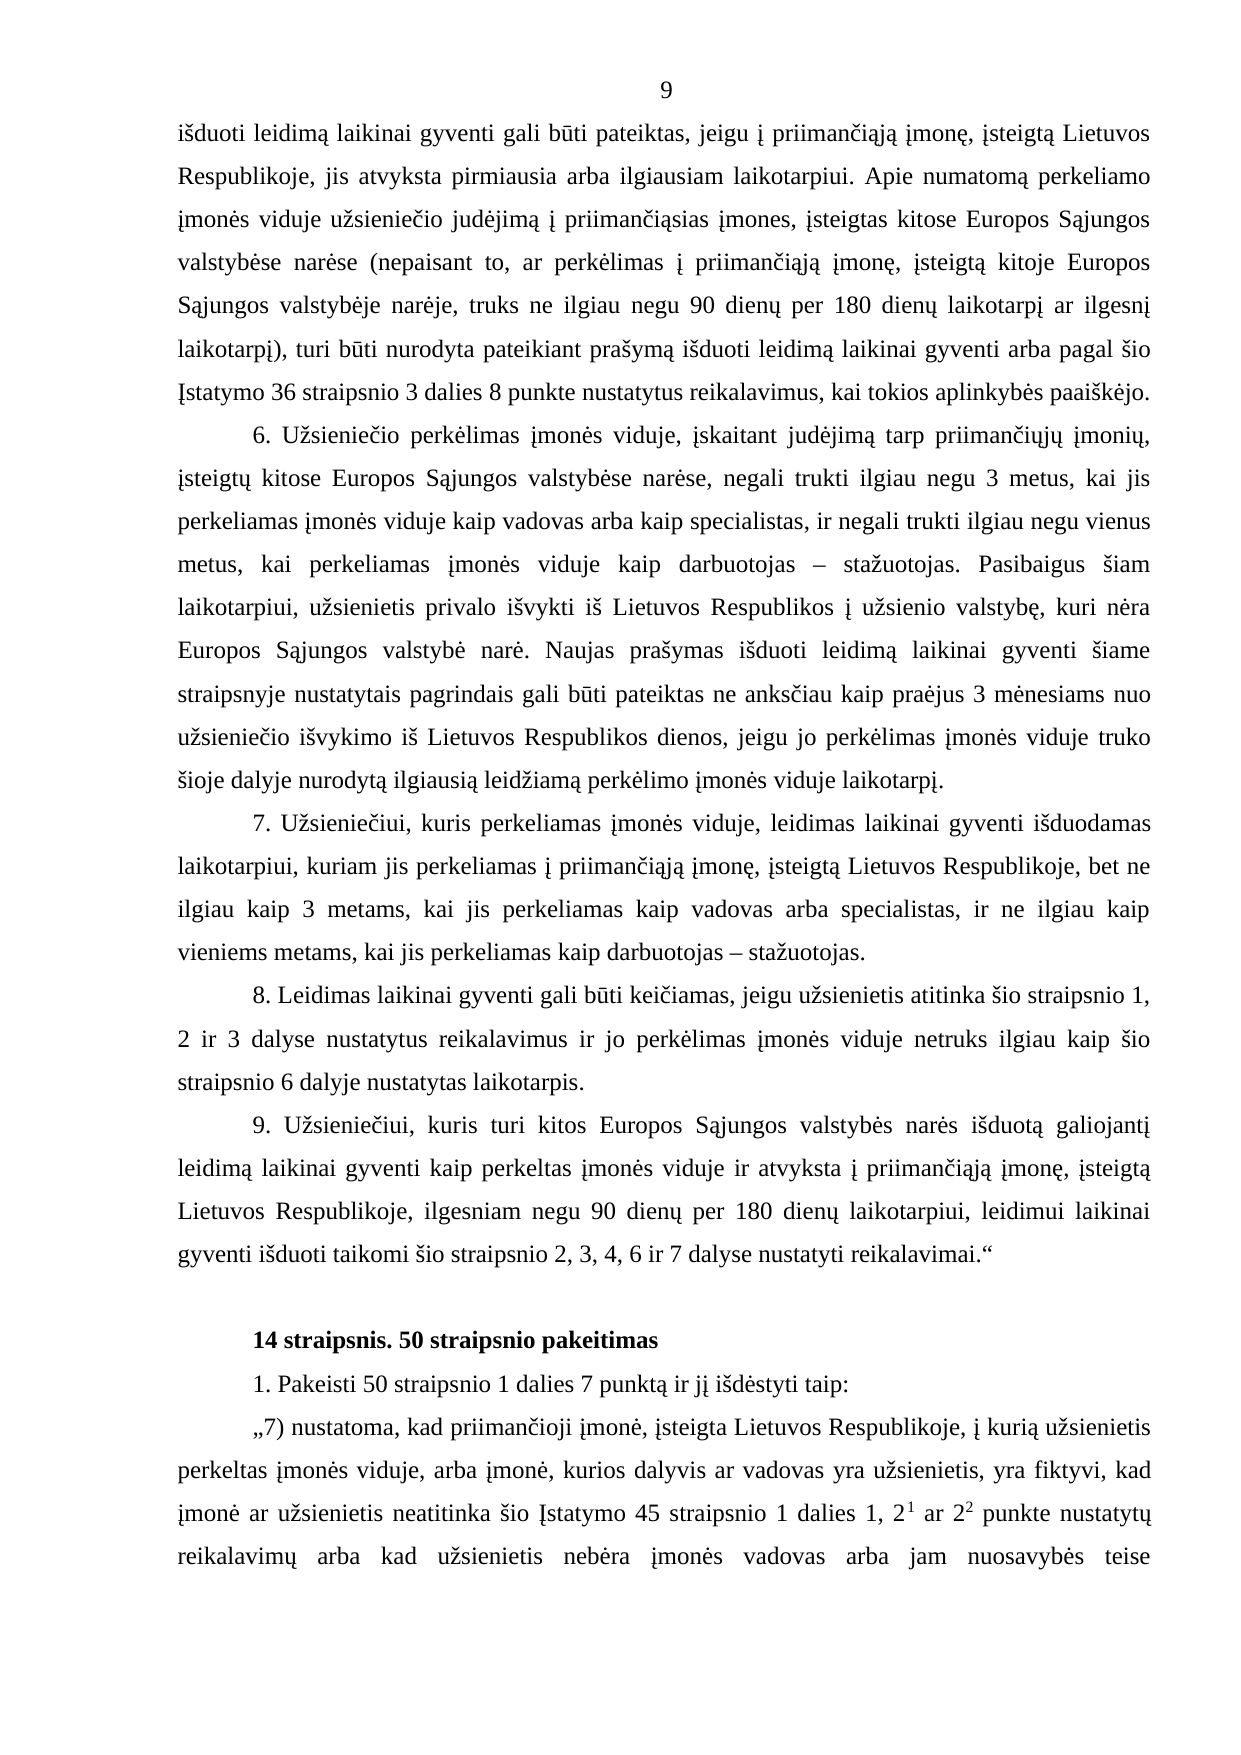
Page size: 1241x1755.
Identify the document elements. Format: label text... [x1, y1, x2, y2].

text 8. Leidimas laikinai gyventi gali būti keičiamas, jeigu užsienietis atitinka šio straipsnio 1, 2 ir 3 dalyse nustatytus reikalavimus ir jo perkėlimas įmonės viduje netruks ilgiau kaip šio straipsnio 6 dalyje nustatytas laikotarpis. [177, 981, 1152, 1096]
text išduoti leidimą laikinai gyventi gali būti pateiktas, jeigu į priimančiąją įmonę, įsteigtą Lietuvos Respublikoje, jis atvyksta pirmiausia arba ilgiausiam laikotarpiui. Apie numatomą perkeliamo įmonės viduje užsieniečio judėjimą į priimančiąsias įmones, įsteigtas kitose Europos Sąjungos valstybėse narėse (nepaisant to, ar perkėlimas į priimančiąją įmonę, įsteigtą kitoje Europos Sąjungos valstybėje narėje, truks ne ilgiau negu 90 dienų per 180 dienų laikotarpį ar ilgesnį laikotarpį), turi būti nurodyta pateikiant prašymą išduoti leidimą laikinai gyventi arba pagal šio Įstatymo 36 straipsnio 3 dalies 8 punkte nustatytus reikalavimus, kai tokios aplinkybės paaiškėjo. [177, 118, 1152, 406]
text „7) nustatoma, kad priimančioji įmonė, įsteigta Lietuvos Respublikoje, į kurią užsienietis perkeltas įmonės viduje, arba įmonė, kurios dalyvis ar vadovas yra užsienietis, yra fiktyvi, kad įmonė ar užsienietis neatitinka šio Įstatymo 45 straipsnio 1 dalies 1, 21 ar 22 punkte nustatytų reikalavimų arba kad užsienietis nebėra įmonės vadovas arba jam nuosavybės teise [177, 1412, 1152, 1570]
text 1. Pakeisti 50 straipsnio 1 dalies 7 punktą ir jį išdėstyti taip: [177, 1369, 1152, 1397]
text 6. Užsieniečio perkėlimas įmonės viduje, įskaitant judėjimą tarp priimančiųjų įmonių, įsteigtų kitose Europos Sąjungos valstybėse narėse, negali trukti ilgiau negu 3 metus, kai jis perkeliamas įmonės viduje kaip vadovas arba kaip specialistas, ir negali trukti ilgiau negu vienus metus, kai perkeliamas įmonės viduje kaip darbuotojas – stažuotojas. Pasibaigus šiam laikotarpiui, užsienietis privalo išvykti iš Lietuvos Respublikos į užsienio valstybę, kuri nėra Europos Sąjungos valstybė narė. Naujas prašymas išduoti leidimą laikinai gyventi šiame straipsnyje nustatytais pagrindais gali būti pateiktas ne anksčiau kaip praėjus 3 mėnesiams nuo užsieniečio išvykimo iš Lietuvos Respublikos dienos, jeigu jo perkėlimas įmonės viduje truko šioje dalyje nurodytą ilgiausią leidžiamą perkėlimo įmonės viduje laikotarpį. [177, 420, 1152, 794]
text 9. Užsieniečiui, kuris turi kitos Europos Sąjungos valstybės narės išduotą galiojantį leidimą laikinai gyventi kaip perkeltas įmonės viduje ir atvyksta į priimančiąją įmonę, įsteigtą Lietuvos Respublikoje, ilgesniam negu 90 dienų per 180 dienų laikotarpiui, leidimui laikinai gyventi išduoti taikomi šio straipsnio 2, 3, 4, 6 ir 7 dalyse nustatyti reikalavimai.“ [177, 1110, 1152, 1268]
text 14 straipsnis. 50 straipsnio pakeitimas [177, 1326, 1152, 1354]
text 7. Užsieniečiui, kuris perkeliamas įmonės viduje, leidimas laikinai gyventi išduodamas laikotarpiui, kuriam jis perkeliamas į priimančiąją įmonę, įsteigtą Lietuvos Respublikoje, bet ne ilgiau kaip 3 metams, kai jis perkeliamas kaip vadovas arba specialistas, ir ne ilgiau kaip vieniems metams, kai jis perkeliamas kaip darbuotojas – stažuotojas. [177, 808, 1152, 966]
